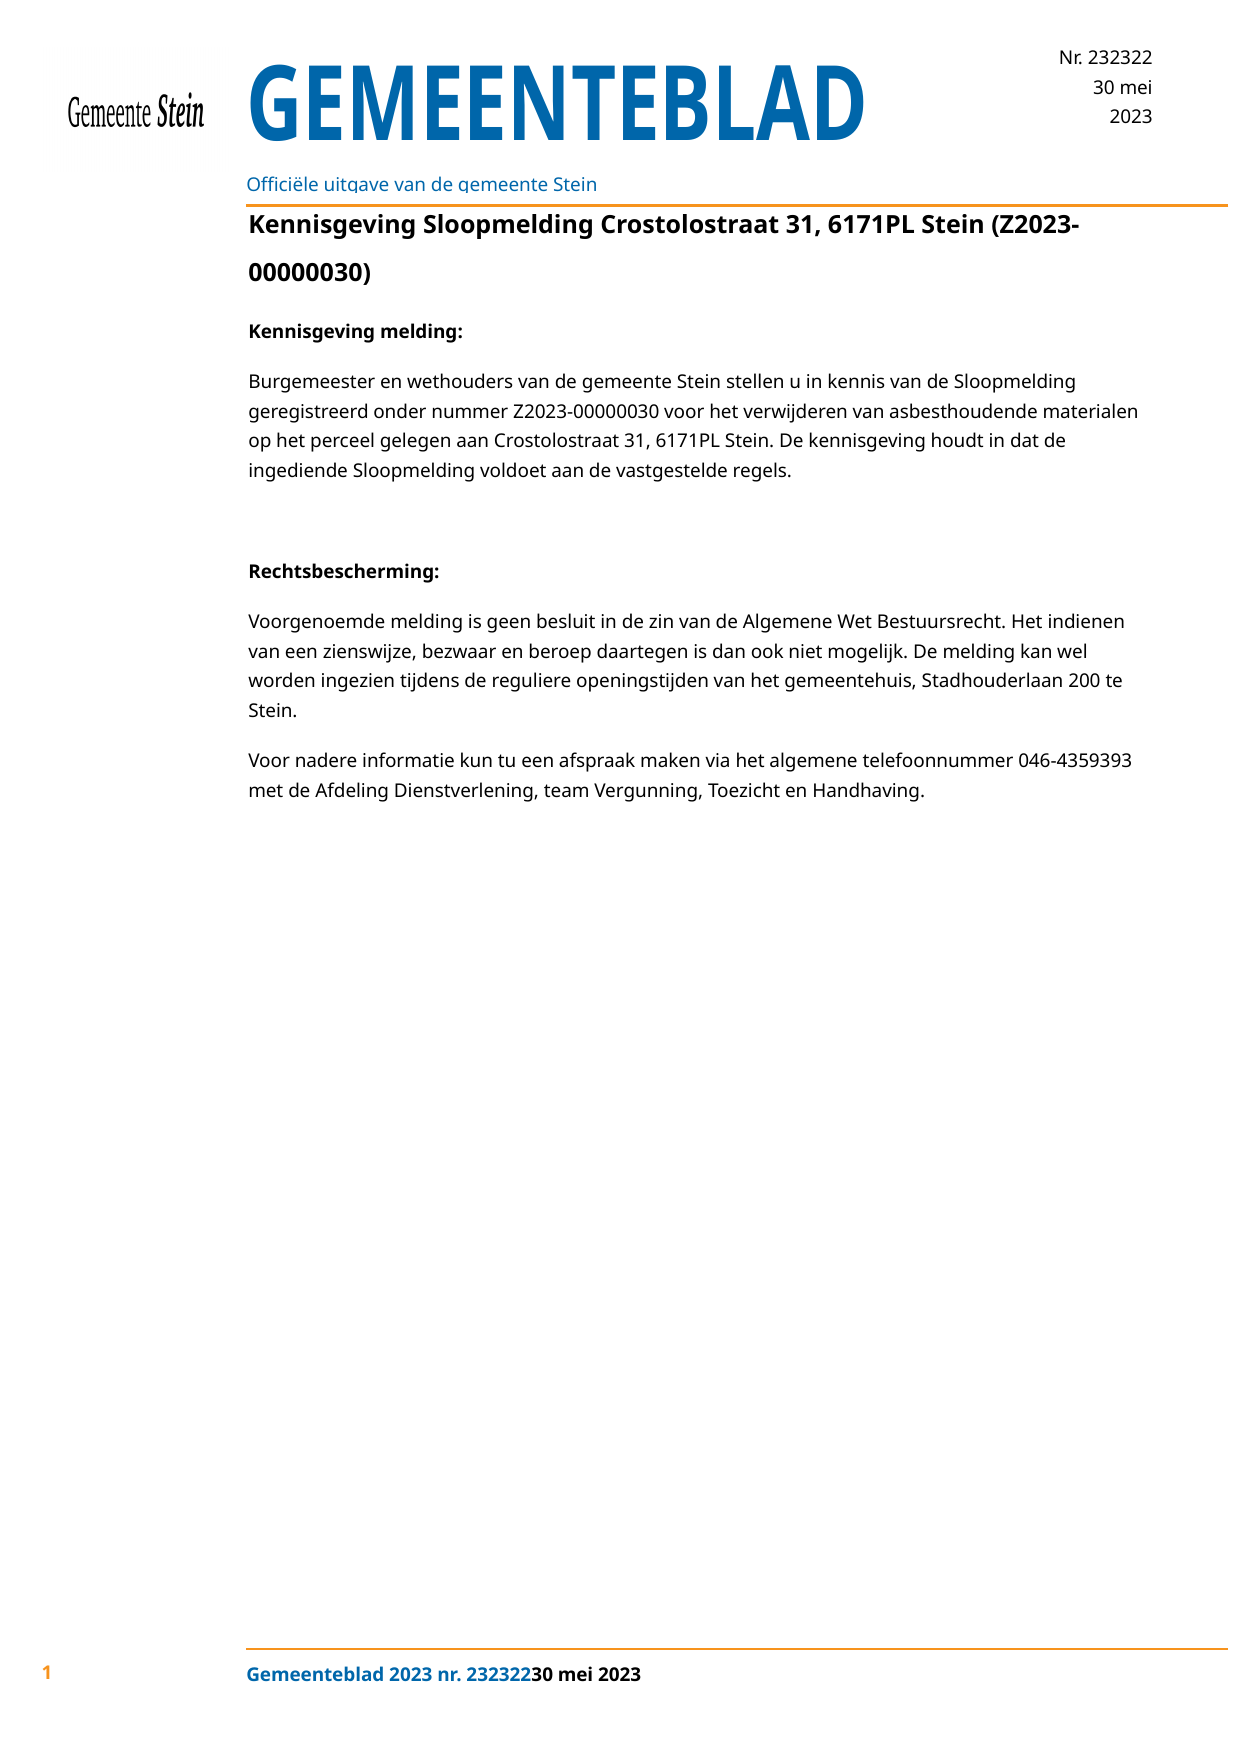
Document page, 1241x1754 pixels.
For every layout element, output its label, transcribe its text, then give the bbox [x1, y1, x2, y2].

picture [41, 47, 231, 172]
text Kennisgeving melding: [248, 318, 1152, 344]
text Kennisgeving Sloopmelding Crostolostraat 31, 6171PL Stein (Z2023-00000030) [248, 207, 1152, 288]
text Voorgenoemde melding is geen besluit in de zin van de Algemene Wet Bestuursrecht. Het indienen van een zienswijze, bezwaar en beroep daartegen is dan ook niet mogelijk. De melding kan wel worden ingezien tijdens de reguliere openingstijden van het gemeentehuis, Stadhouderlaan 200 te Stein. [248, 608, 1152, 723]
text Voor nadere informatie kun tu een afspraak maken via het algemene telefoonnummer 046-4359393 met de Afdeling Dienstverlening, team Vergunning, Toezicht en Handhaving. [248, 747, 1152, 803]
text Burgemeester en wethouders van de gemeente Stein stellen u in kennis van de Sloopmelding geregistreerd onder nummer Z2023-00000030 voor het verwijderen van asbesthoudende materialen op het perceel gelegen aan Crostolostraat 31, 6171PL Stein. De kennisgeving houdt in dat de ingediende Sloopmelding voldoet aan de vastgestelde regels. [248, 368, 1152, 483]
text Rechtsbescherming: [248, 558, 1152, 584]
